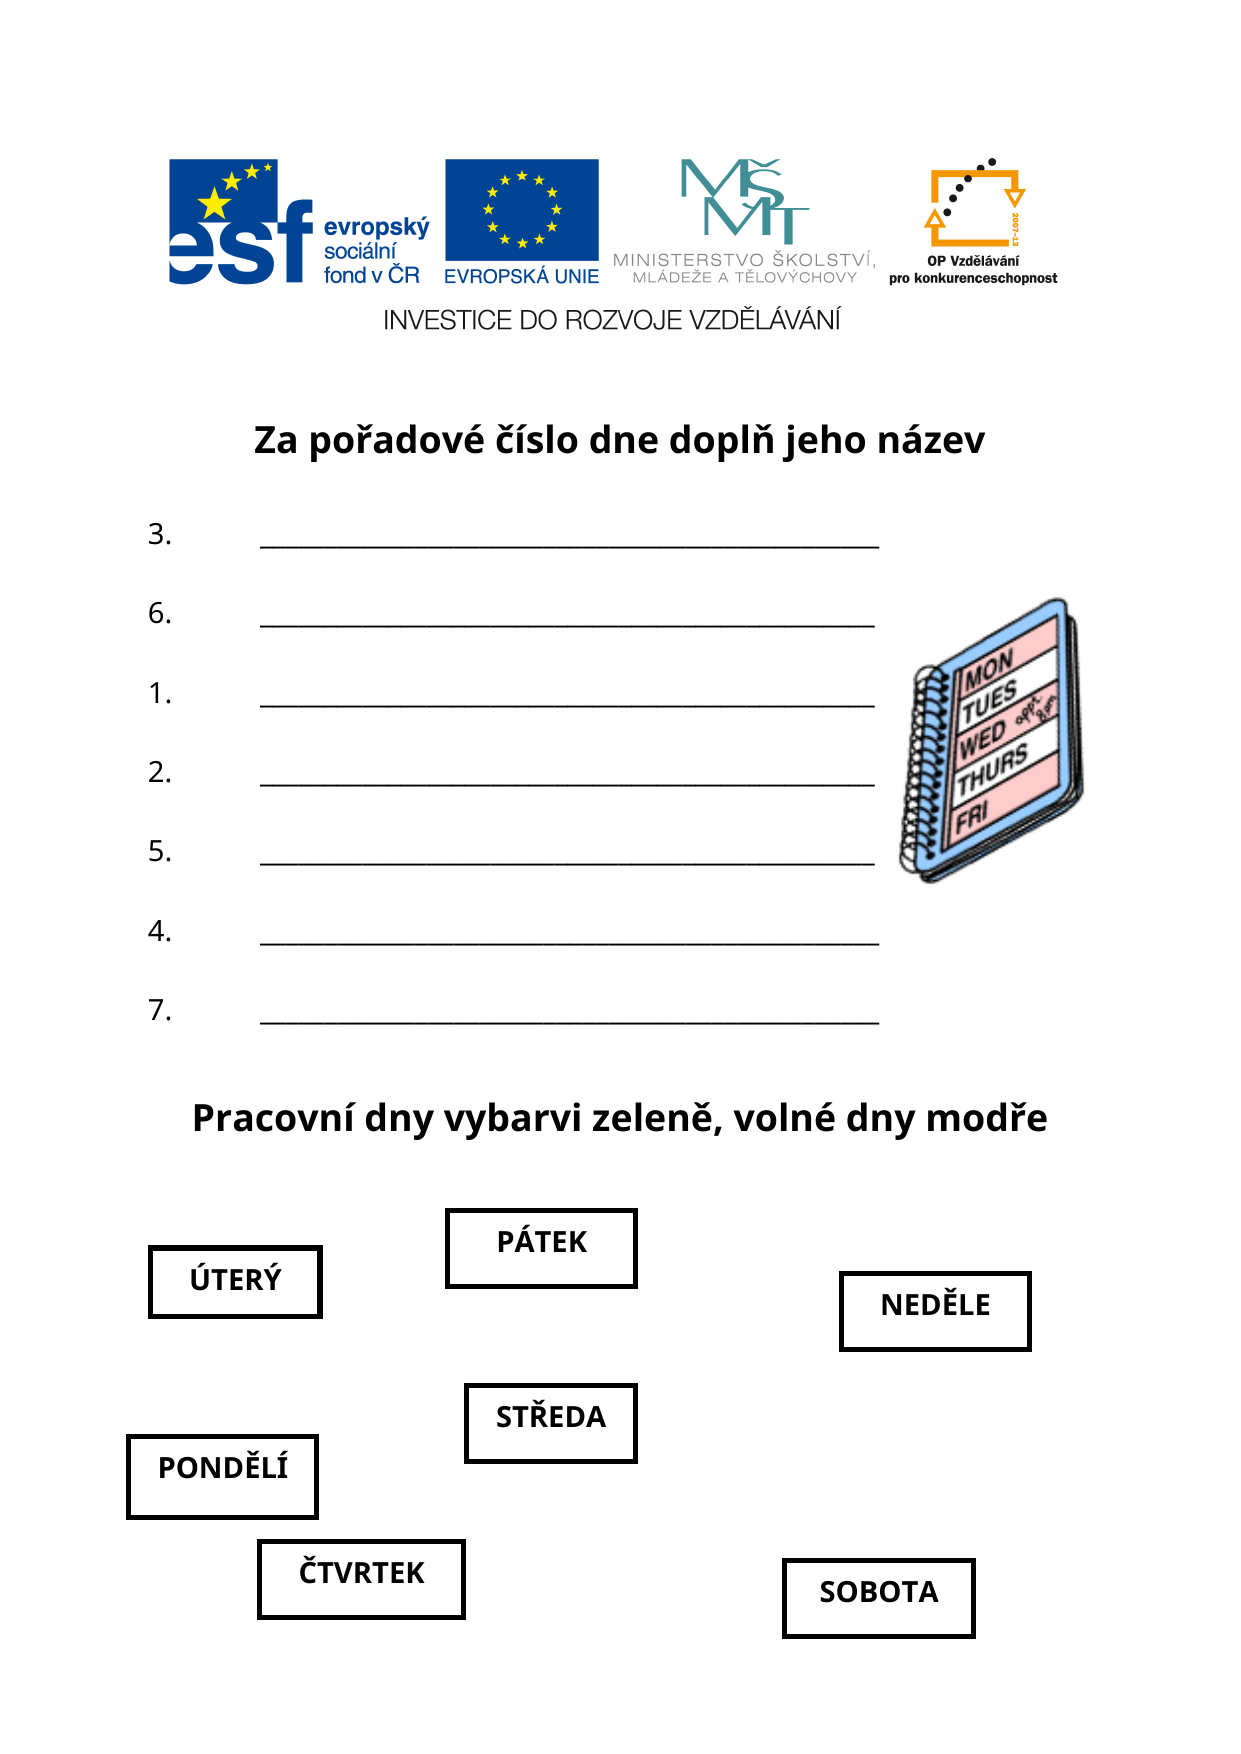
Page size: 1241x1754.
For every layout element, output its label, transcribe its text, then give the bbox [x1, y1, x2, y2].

subtitle STŘEDA [485, 1397, 617, 1436]
text 2. [148, 751, 893, 791]
subtitle NEDĚLE [860, 1284, 1011, 1324]
subtitle PONDĚLÍ [147, 1448, 298, 1487]
text Pracovní dny vybarvi zeleně, volné dny modře [148, 1092, 1092, 1143]
text 7. [148, 989, 1092, 1029]
text 4. [148, 910, 1092, 950]
subtitle ČTVRTEK [278, 1553, 444, 1592]
text 5. [148, 831, 893, 870]
text 1. [148, 672, 893, 712]
text Za pořadové číslo dne doplň jeho název [148, 414, 1092, 465]
text 6. [148, 592, 893, 632]
subtitle PÁTEK [466, 1221, 617, 1261]
text 3. [148, 513, 1092, 553]
subtitle SOBOTA [803, 1572, 954, 1611]
picture [122, 119, 1118, 361]
subtitle ÚTERÝ [169, 1259, 301, 1299]
